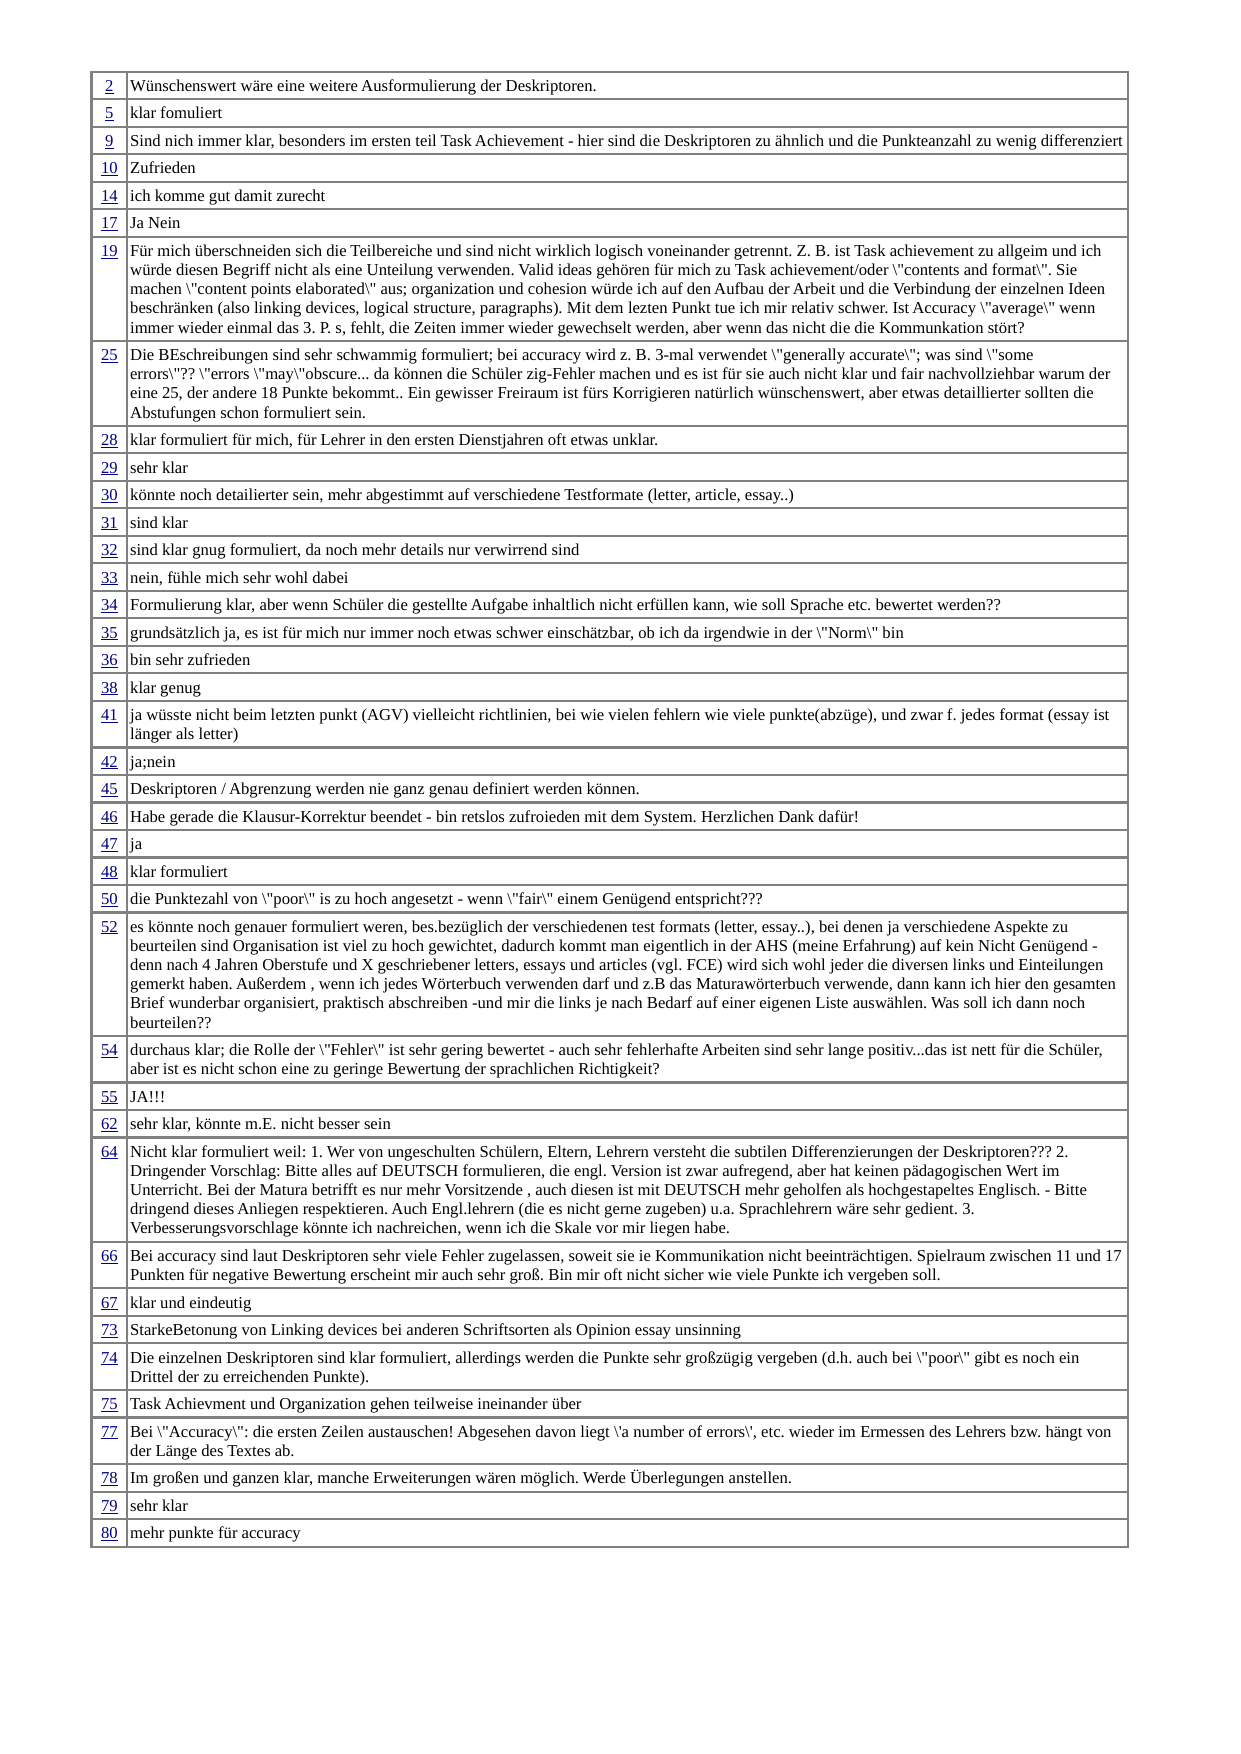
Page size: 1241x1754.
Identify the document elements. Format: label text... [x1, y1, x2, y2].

table_cell 31 [93, 509, 126, 535]
table_cell klar fomuliert [128, 100, 1127, 126]
table_cell ja wüsste nicht beim letzten punkt (AGV) vielleicht richtlinien, bei wie vielen fehlern wie viele punkte(abzüge), und zwar f. jedes format (essay ist länger als letter) [128, 702, 1127, 746]
table_cell klar formuliert für mich, für Lehrer in den ersten Dienstjahren oft etwas unklar. [128, 427, 1127, 452]
table_cell 33 [93, 564, 126, 590]
table_cell 79 [93, 1493, 126, 1518]
table_cell 19 [93, 238, 126, 340]
table_cell 74 [93, 1344, 126, 1389]
table_header 2 [93, 73, 126, 98]
table_cell nein, fühle mich sehr wohl dabei [128, 564, 1127, 590]
table_cell 73 [93, 1317, 126, 1342]
table_cell sehr klar [128, 1493, 1127, 1518]
table_cell 29 [93, 454, 126, 480]
table_cell 38 [93, 674, 126, 700]
table_cell sind klar [128, 509, 1127, 535]
table_cell klar und eindeutig [128, 1289, 1127, 1315]
table_cell 36 [93, 647, 126, 672]
table_cell grundsätzlich ja, es ist für mich nur immer noch etwas schwer einschätzbar, ob ich da irgendwie in der \"Norm\" bin [128, 619, 1127, 645]
table_cell 66 [93, 1243, 126, 1287]
table_cell sehr klar [128, 454, 1127, 480]
table_cell 30 [93, 482, 126, 507]
table_cell die Punktezahl von \"poor\" is zu hoch angesetzt - wenn \"fair\" einem Genügend entspricht??? [128, 886, 1127, 911]
table_cell Bei accuracy sind laut Deskriptoren sehr viele Fehler zugelassen, soweit sie ie Kommunikation nicht beeinträchtigen. Spielraum zwischen 11 und 17 Punkten für negative Bewertung erscheint mir auch sehr groß. Bin mir oft nicht sicher wie viele Punkte ich vergeben soll. [128, 1243, 1127, 1287]
table_cell Task Achievment und Organization gehen teilweise ineinander über [128, 1391, 1127, 1416]
table_cell Deskriptoren / Abgrenzung werden nie ganz genau definiert werden können. [128, 776, 1127, 801]
table_cell 14 [93, 183, 126, 208]
table_cell 52 [93, 914, 126, 1035]
table_cell 78 [93, 1465, 126, 1491]
table_cell ich komme gut damit zurecht [128, 183, 1127, 208]
table_cell Sind nich immer klar, besonders im ersten teil Task Achievement - hier sind die Deskriptoren zu ähnlich und die Punkteanzahl zu wenig differenziert [128, 128, 1127, 153]
table_cell Ja Nein [128, 210, 1127, 236]
table_cell JA!!! [128, 1084, 1127, 1109]
table_cell Die einzelnen Deskriptoren sind klar formuliert, allerdings werden die Punkte sehr großzügig vergeben (d.h. auch bei \"poor\" gibt es noch ein Drittel der zu erreichenden Punkte). [128, 1344, 1127, 1389]
table_cell 55 [93, 1084, 126, 1109]
table_cell 10 [93, 155, 126, 181]
table_cell durchaus klar; die Rolle der \"Fehler\" ist sehr gering bewertet - auch sehr fehlerhafte Arbeiten sind sehr lange positiv...das ist nett für die Schüler, aber ist es nicht schon eine zu geringe Bewertung der sprachlichen Richtigkeit? [128, 1037, 1127, 1081]
table_cell Im großen und ganzen klar, manche Erweiterungen wären möglich. Werde Überlegungen anstellen. [128, 1465, 1127, 1491]
table_cell klar genug [128, 674, 1127, 700]
table_cell ja;nein [128, 749, 1127, 774]
table_cell Die BEschreibungen sind sehr schwammig formuliert; bei accuracy wird z. B. 3-mal verwendet \"generally accurate\"; was sind \"some errors\"?? \"errors \"may\"obscure... da können die Schüler zig-Fehler machen und es ist für sie auch nicht klar und fair nachvollziehbar warum der eine 25, der andere 18 Punkte bekommt.. Ein gewisser Freiraum ist fürs Korrigieren natürlich wünschenswert, aber etwas detaillierter sollten die Abstufungen schon formuliert sein. [128, 342, 1127, 425]
table_cell 54 [93, 1037, 126, 1081]
table_cell 67 [93, 1289, 126, 1315]
table_cell Habe gerade die Klausur-Korrektur beendet - bin retslos zufroieden mit dem System. Herzlichen Dank dafür! [128, 804, 1127, 829]
table_cell 48 [93, 859, 126, 884]
table_cell ja [128, 831, 1127, 856]
table_cell 34 [93, 592, 126, 617]
table_cell bin sehr zufrieden [128, 647, 1127, 672]
table_cell 46 [93, 804, 126, 829]
table_cell klar formuliert [128, 859, 1127, 884]
table_cell es könnte noch genauer formuliert weren, bes.bezüglich der verschiedenen test formats (letter, essay..), bei denen ja verschiedene Aspekte zu beurteilen sind Organisation ist viel zu hoch gewichtet, dadurch kommt man eigentlich in der AHS (meine Erfahrung) auf kein Nicht Genügend - denn nach 4 Jahren Oberstufe und X geschriebener letters, essays und articles (vgl. FCE) wird sich wohl jeder die diversen links und Einteilungen gemerkt haben. Außerdem , wenn ich jedes Wörterbuch verwenden darf und z.B das Maturawörterbuch verwende, dann kann ich hier den gesamten Brief wunderbar organisiert, praktisch abschreiben -und mir die links je nach Bedarf auf einer eigenen Liste auswählen. Was soll ich dann noch beurteilen?? [128, 914, 1127, 1035]
table_cell 41 [93, 702, 126, 746]
table_cell sehr klar, könnte m.E. nicht besser sein [128, 1111, 1127, 1136]
table_header Wünschenswert wäre eine weitere Ausformulierung der Deskriptoren. [128, 73, 1127, 98]
table_cell sind klar gnug formuliert, da noch mehr details nur verwirrend sind [128, 537, 1127, 562]
table_cell 9 [93, 128, 126, 153]
table_cell 75 [93, 1391, 126, 1416]
table_cell 35 [93, 619, 126, 645]
table_cell 64 [93, 1139, 126, 1241]
table_cell StarkeBetonung von Linking devices bei anderen Schriftsorten als Opinion essay unsinning [128, 1317, 1127, 1342]
table_cell mehr punkte für accuracy [128, 1520, 1127, 1546]
table_cell 28 [93, 427, 126, 452]
table_cell 50 [93, 886, 126, 911]
table_cell 5 [93, 100, 126, 126]
table_cell 77 [93, 1419, 126, 1463]
table_cell Bei \"Accuracy\": die ersten Zeilen austauschen! Abgesehen davon liegt \'a number of errors\', etc. wieder im Ermessen des Lehrers bzw. hängt von der Länge des Textes ab. [128, 1419, 1127, 1463]
table_cell Für mich überschneiden sich die Teilbereiche und sind nicht wirklich logisch voneinander getrennt. Z. B. ist Task achievement zu allgeim und ich würde diesen Begriff nicht als eine Unteilung verwenden. Valid ideas gehören für mich zu Task achievement/oder \"contents and format\". Sie machen \"content points elaborated\" aus; organization und cohesion würde ich auf den Aufbau der Arbeit und die Verbindung der einzelnen Ideen beschränken (also linking devices, logical structure, paragraphs). Mit dem lezten Punkt tue ich mir relativ schwer. Ist Accuracy \"average\" wenn immer wieder einmal das 3. P. s, fehlt, die Zeiten immer wieder gewechselt werden, aber wenn das nicht die die Kommunkation stört? [128, 238, 1127, 340]
table_cell könnte noch detailierter sein, mehr abgestimmt auf verschiedene Testformate (letter, article, essay..) [128, 482, 1127, 507]
table_cell 80 [93, 1520, 126, 1546]
table_cell 45 [93, 776, 126, 801]
table_cell 25 [93, 342, 126, 425]
table_cell 62 [93, 1111, 126, 1136]
table_cell 42 [93, 749, 126, 774]
table_cell 47 [93, 831, 126, 856]
table_cell Formulierung klar, aber wenn Schüler die gestellte Aufgabe inhaltlich nicht erfüllen kann, wie soll Sprache etc. bewertet werden?? [128, 592, 1127, 617]
table_cell 32 [93, 537, 126, 562]
table_cell Zufrieden [128, 155, 1127, 181]
table_cell 17 [93, 210, 126, 236]
table_cell Nicht klar formuliert weil: 1. Wer von ungeschulten Schülern, Eltern, Lehrern versteht die subtilen Differenzierungen der Deskriptoren??? 2. Dringender Vorschlag: Bitte alles auf DEUTSCH formulieren, die engl. Version ist zwar aufregend, aber hat keinen pädagogischen Wert im Unterricht. Bei der Matura betrifft es nur mehr Vorsitzende , auch diesen ist mit DEUTSCH mehr geholfen als hochgestapeltes Englisch. - Bitte dringend dieses Anliegen respektieren. Auch Engl.lehrern (die es nicht gerne zugeben) u.a. Sprachlehrern wäre sehr gedient. 3. Verbesserungsvorschlage könnte ich nachreichen, wenn ich die Skale vor mir liegen habe. [128, 1139, 1127, 1241]
